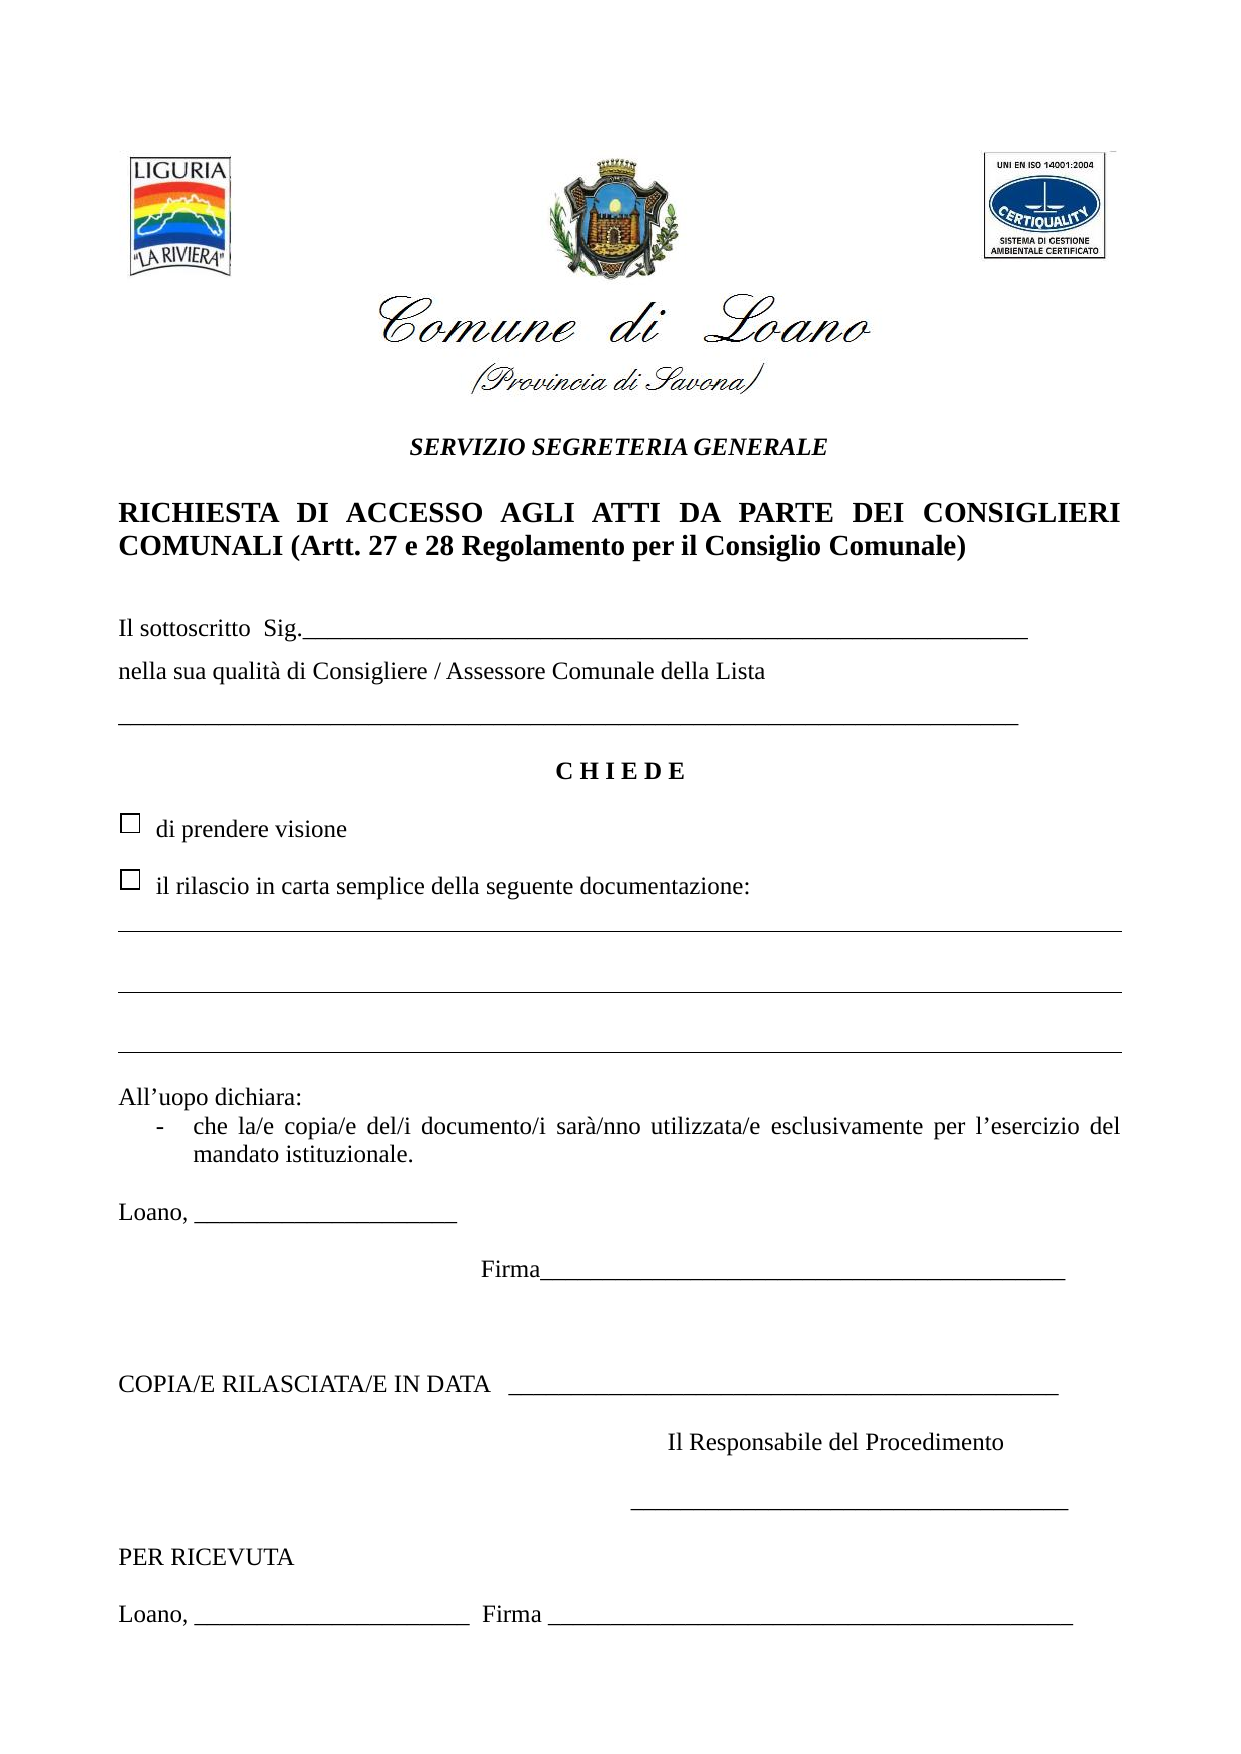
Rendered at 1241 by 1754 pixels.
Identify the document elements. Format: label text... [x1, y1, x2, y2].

subtitle Il Responsabile del Procedimento [118, 1427, 1122, 1456]
title SERVIZIO SEGRETERIA GENERALE [118, 432, 1122, 461]
list che la/e copia/e del/i documento/i sarà/nno utilizzata/e esclusivamente per l’esercizio del mandato istituzionale. [156, 1111, 1122, 1168]
text Loano, ______________________ Firma __________________________________________ [118, 1599, 1122, 1628]
subtitle Loano, _____________________ [118, 1197, 1122, 1226]
text nella sua qualità di Consigliere / Assessore Comunale della Lista [118, 656, 1122, 684]
text il rilascio in carta semplice della seguente documentazione: [118, 871, 1122, 900]
text Firma__________________________________________ [118, 1254, 1122, 1283]
picture [119, 150, 1117, 402]
text Il sottoscritto Sig.__________________________________________________________ [118, 613, 1122, 641]
text ________________________________________________________________________ [118, 699, 1122, 728]
text RICHIESTA DI ACCESSO AGLI ATTI DA PARTE DEI CONSIGLIERI COMUNALI (Artt. 27 e 28 Regolamento per il Consiglio Comunale) [118, 495, 1122, 562]
subtitle COPIA/E RILASCIATA/E IN DATA ____________________________________________ [118, 1369, 1122, 1398]
subtitle C H I E D E [118, 756, 1122, 785]
text di prendere visione [118, 814, 1122, 843]
text All’uopo dichiara: [118, 1082, 1122, 1111]
text PER RICEVUTA [118, 1542, 1122, 1571]
text ___________________________________ [118, 1484, 1122, 1513]
